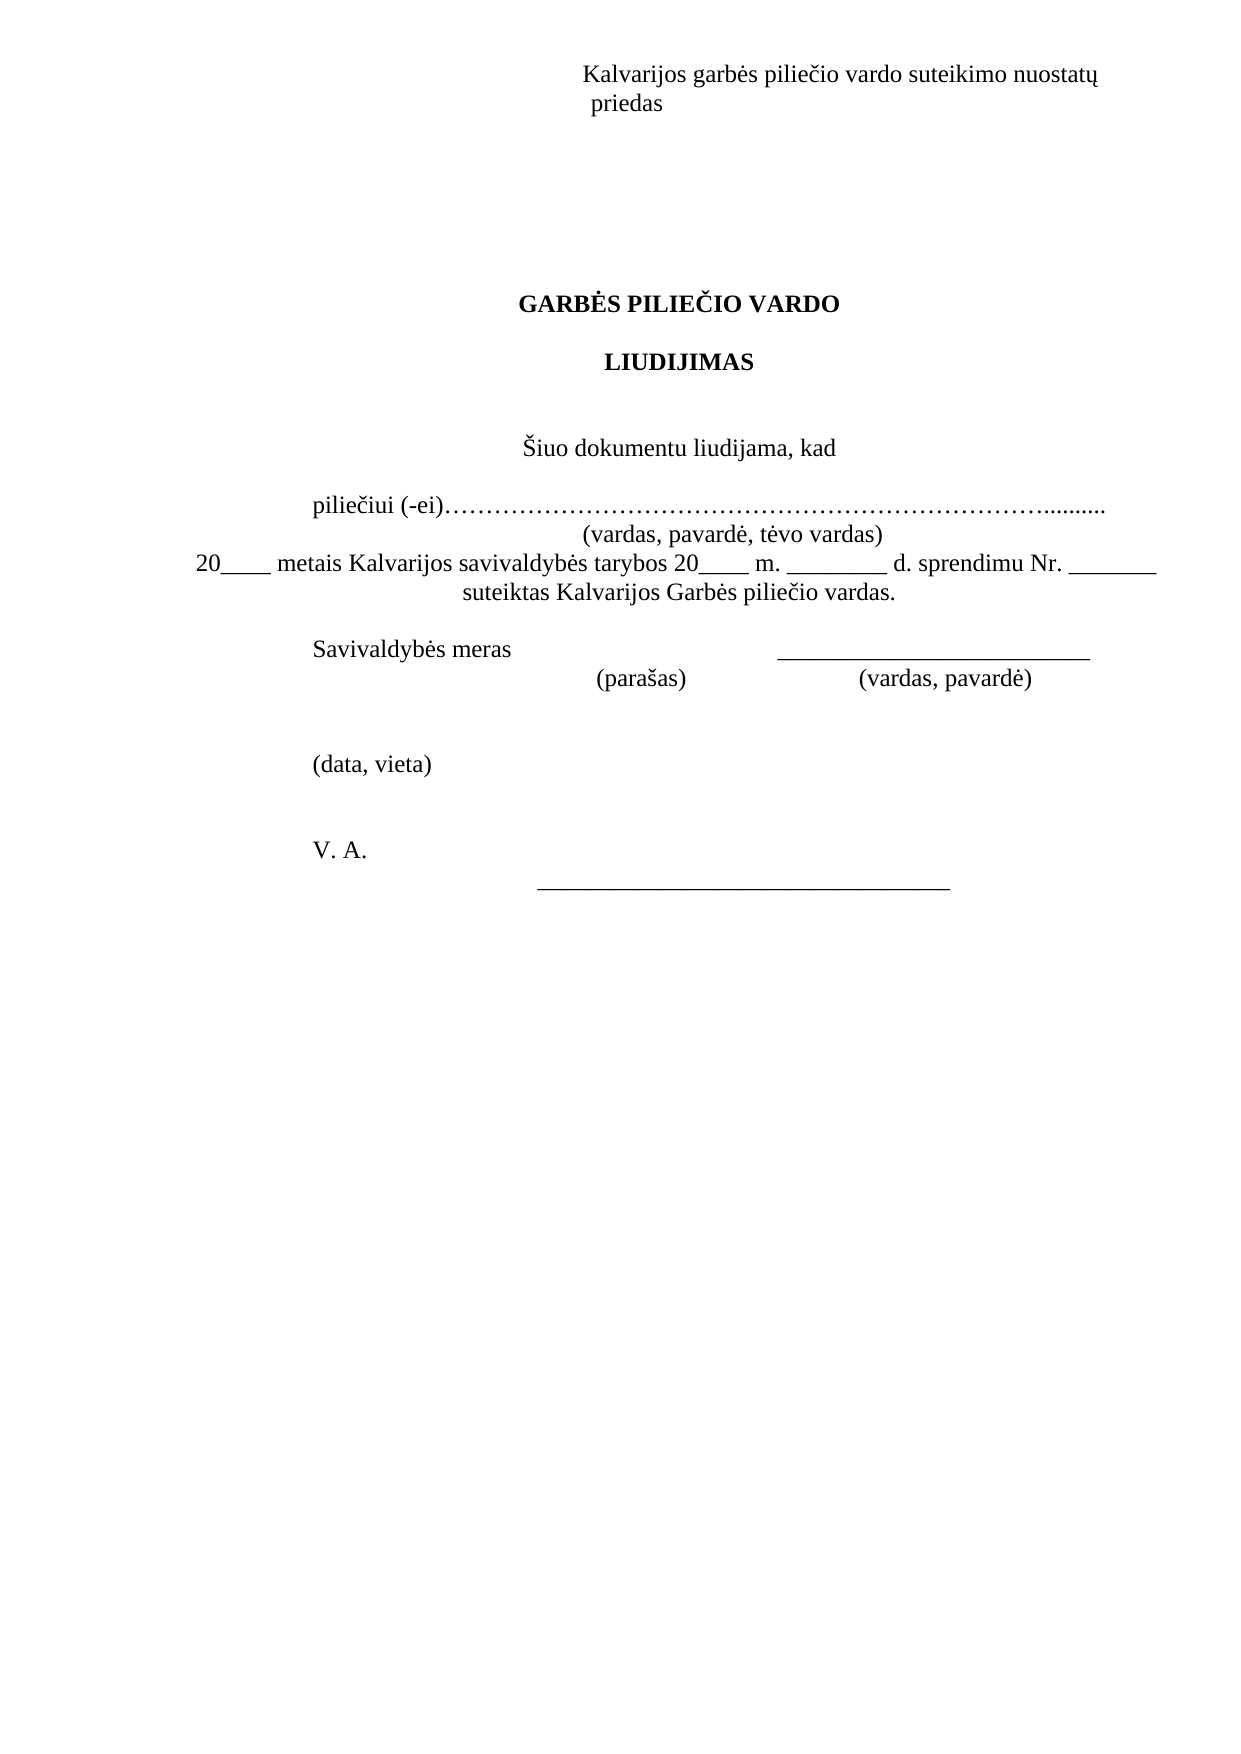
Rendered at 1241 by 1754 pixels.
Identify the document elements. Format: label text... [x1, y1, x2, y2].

text Kalvarijos garbės piliečio vardo suteikimo nuostatų [576, 59, 1181, 88]
text V. A. [177, 835, 1181, 864]
text _________________________________ [177, 864, 1181, 893]
text (parašas) (vardas, pavardė) [177, 663, 1181, 692]
text priedas [591, 88, 1181, 117]
text Savivaldybės meras _________________________ [177, 634, 1181, 663]
text 20____ metais Kalvarijos savivaldybės tarybos 20____ m. ________ d. sprendimu Nr. _______ [177, 548, 1181, 577]
text Šiuo dokumentu liudijama, kad [177, 433, 1181, 462]
text LIUDIJIMAS [177, 347, 1181, 375]
text piliečiui (-ei)……………………………………………………………….......... [177, 490, 1181, 519]
text (vardas, pavardė, tėvo vardas) [447, 519, 1181, 548]
text suteiktas Kalvarijos Garbės piliečio vardas. [177, 577, 1181, 605]
text (data, vieta) [177, 749, 1181, 778]
text GARBĖS PILIEČIO VARDO [177, 289, 1181, 318]
